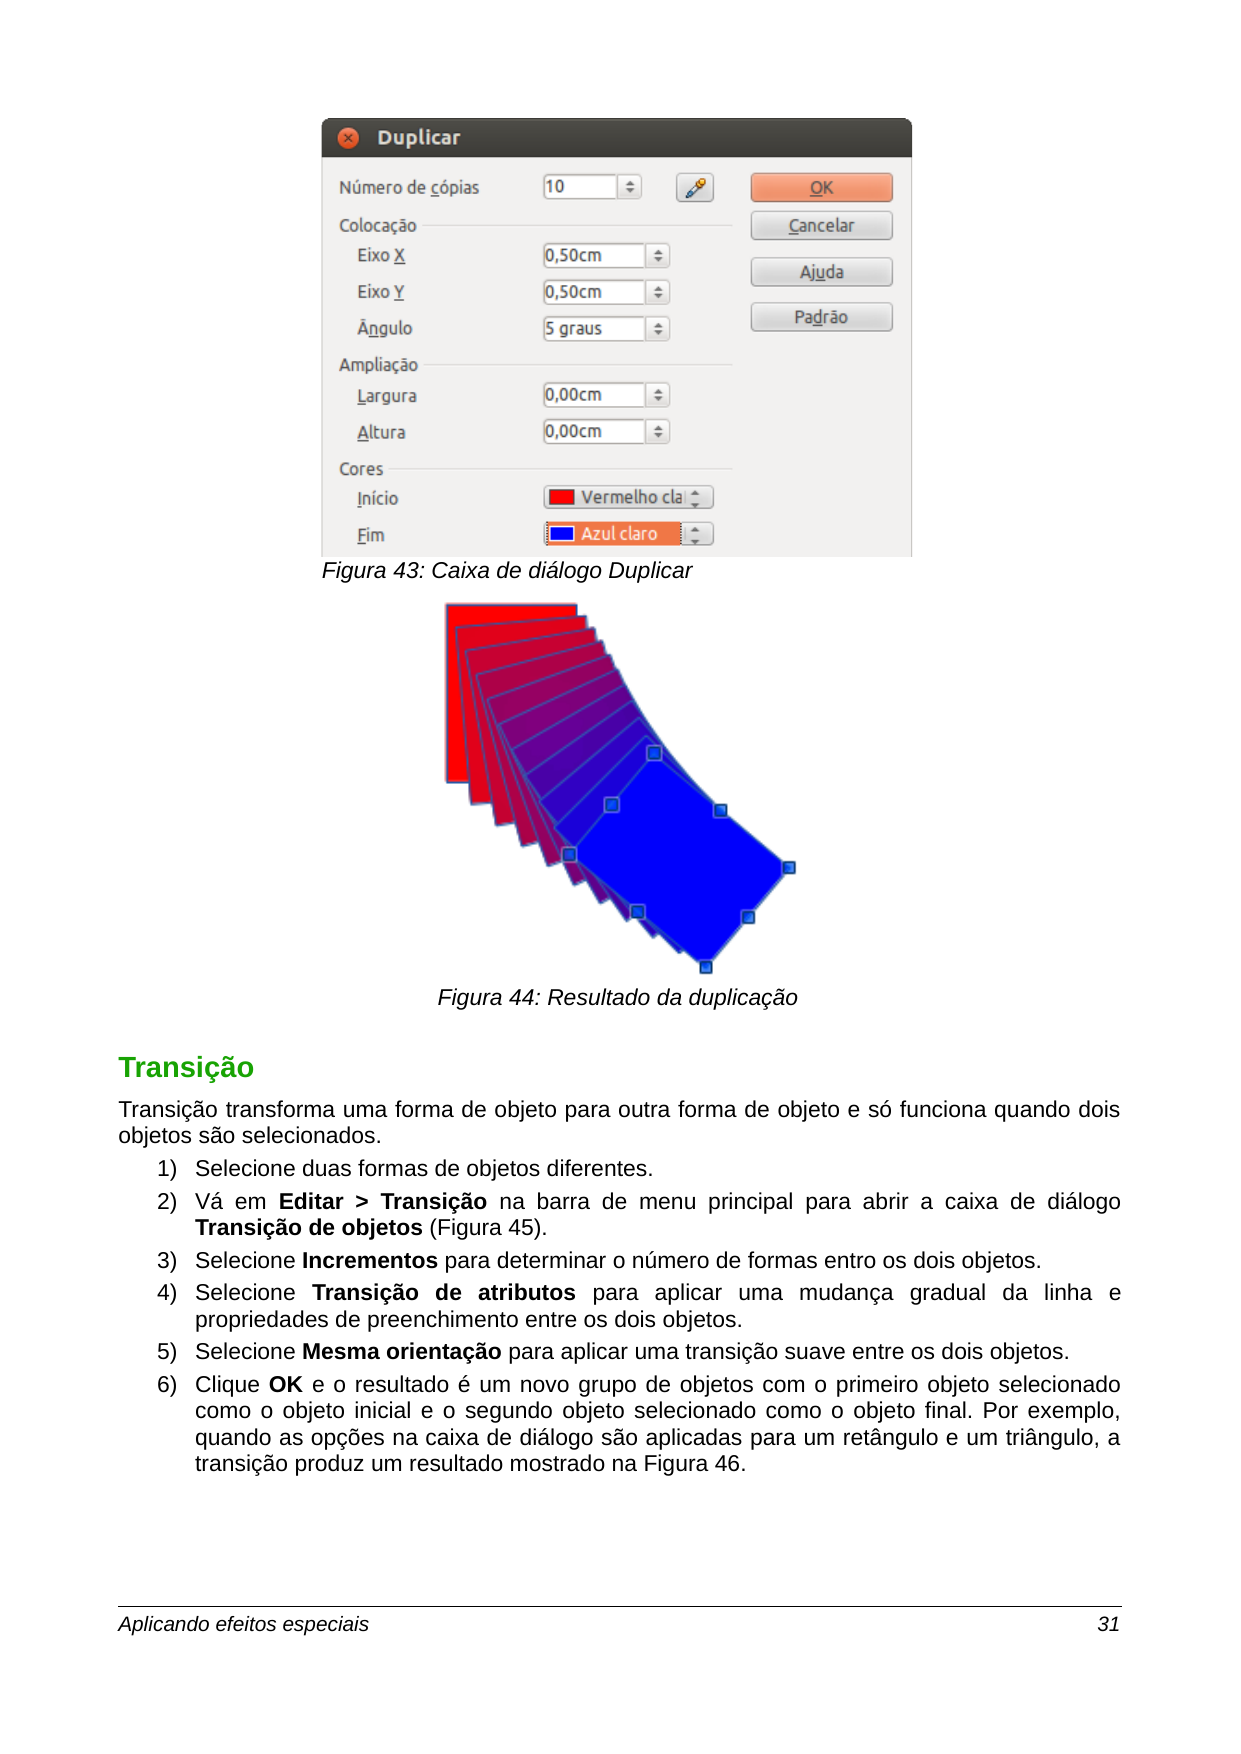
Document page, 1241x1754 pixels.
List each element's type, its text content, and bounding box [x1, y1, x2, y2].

list Selecione Transição de atributos para aplicar uma mudança gradual da linha e propriedades de preenchimento entre os dois objetos. [177, 1279, 1122, 1332]
list Selecione Incrementos para determinar o número de formas entro os dois objetos. [177, 1247, 1122, 1273]
list Selecione duas formas de objetos diferentes. [177, 1155, 1122, 1182]
text Figura 44: Resultado da duplicação [437, 984, 803, 1010]
picture [443, 601, 798, 978]
list Vá em Editar > Transição na barra de menu principal para abrir a caixa de diálogo Transição de objetos (Figura 45). [177, 1188, 1122, 1241]
list Clique OK e o resultado é um novo grupo de objetos com o primeiro objeto selecionado como o objeto inicial e o segundo objeto selecionado como o objeto final. Por exemplo, quando as opções na caixa de diálogo são aplicadas para um retângulo e um triângulo, a transição produz um resultado mostrado na Figura 46. [177, 1371, 1122, 1476]
text Figura 43: Caixa de diálogo Duplicar [322, 557, 912, 583]
list Selecione Mesma orientação para aplicar uma transição suave entre os dois objetos. [177, 1338, 1122, 1365]
list Transição transforma uma forma de objeto para outra forma de objeto e só funciona quando dois objetos são selecionados. [118, 1096, 1122, 1149]
subtitle Transição [118, 1050, 1122, 1084]
picture [321, 118, 913, 557]
